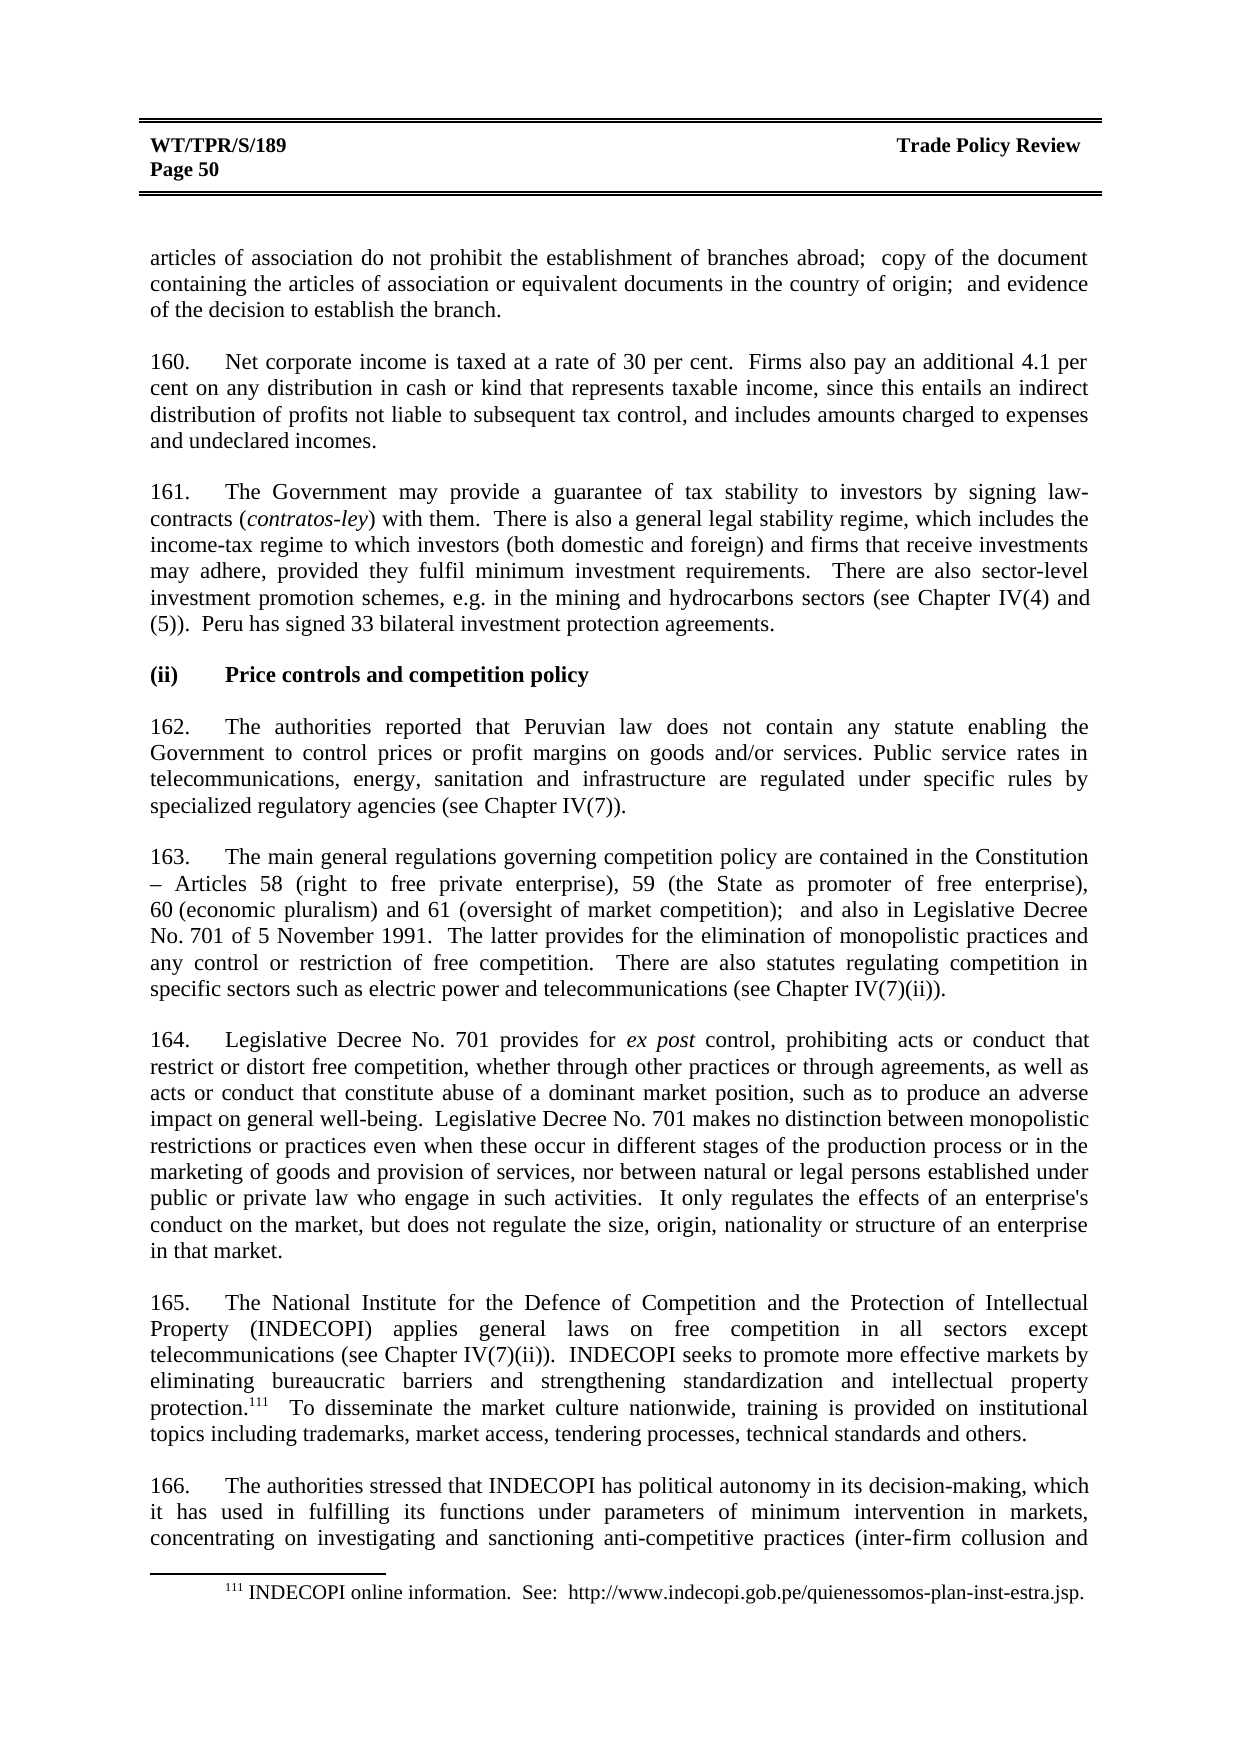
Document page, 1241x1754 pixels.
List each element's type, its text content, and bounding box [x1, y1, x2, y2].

list The National Institute for the Defence of Competition and the Protection of Intellectual Property (INDECOPI) applies general laws on free competition in all sectors except telecommunications (see Chapter IV(7)(ii)). INDECOPI seeks to promote more effective markets by eliminating bureaucratic barriers and strengthening standardization and intellectual property protection. To disseminate the market culture nationwide, training is provided on institutional topics including trademarks, market access, tendering processes, technical standards and others. [150, 1288, 1090, 1447]
list The authorities reported that Peruvian law does not contain any statute enabling the Government to control prices or profit margins on goods and/or services. Public service rates in telecommunications, energy, sanitation and infrastructure are regulated under specific rules by specialized regulatory agencies (see Chapter IV(7)). [150, 713, 1090, 818]
list INDECOPI online information. See: http://www.indecopi.gob.pe/quienessomos-plan-inst-estra.jsp. [150, 1580, 1090, 1604]
subtitle Price controls and competition policy [150, 661, 1090, 688]
list Net corporate income is taxed at a rate of 30 per cent. Firms also pay an additional 4.1 per cent on any distribution in cash or kind that represents taxable income, since this entails an indirect distribution of profits not liable to subsequent tax control, and includes amounts charged to expenses and undeclared incomes. [150, 348, 1090, 453]
list The Government may provide a guarantee of tax stability to investors by signing law-contracts (contratos-ley) with them. There is also a general legal stability regime, which includes the income-tax regime to which investors (both domestic and foreign) and firms that receive investments may adhere, provided they fulfil minimum investment requirements. There are also sector-level investment promotion schemes, e.g. in the mining and hydrocarbons sectors (see Chapter IV(4) and (5)). Peru has signed 33 bilateral investment protection agreements. [150, 478, 1090, 636]
list articles of association do not prohibit the establishment of branches abroad; copy of the document containing the articles of association or equivalent documents in the country of origin; and evidence of the decision to establish the branch. [150, 244, 1090, 323]
list Legislative Decree No. 701 provides for ex post control, prohibiting acts or conduct that restrict or distort free competition, whether through other practices or through agreements, as well as acts or conduct that constitute abuse of a dominant market position, such as to produce an adverse impact on general well-being. Legislative Decree No. 701 makes no distinction between monopolistic restrictions or practices even when these occur in different stages of the production process or in the marketing of goods and provision of services, nor between natural or legal persons established under public or private law who engage in such activities. It only regulates the effects of an enterprise's conduct on the market, but does not regulate the size, origin, nationality or structure of an enterprise in that market. [150, 1026, 1090, 1263]
list The main general regulations governing competition policy are contained in the Constitution – Articles 58 (right to free private enterprise), 59 (the State as promoter of free enterprise), 60 (economic pluralism) and 61 (oversight of market competition); and also in Legislative Decree No. 701 of 5 November 1991. The latter provides for the elimination of monopolistic practices and any control or restriction of free competition. There are also statutes regulating competition in specific sectors such as electric power and telecommunications (see Chapter IV(7)(ii)). [150, 843, 1090, 1001]
list The authorities stressed that INDECOPI has political autonomy in its decision-making, which it has used in fulfilling its functions under parameters of minimum intervention in markets, concentrating on investigating and sanctioning anti-competitive practices (inter-firm collusion and [150, 1472, 1090, 1551]
